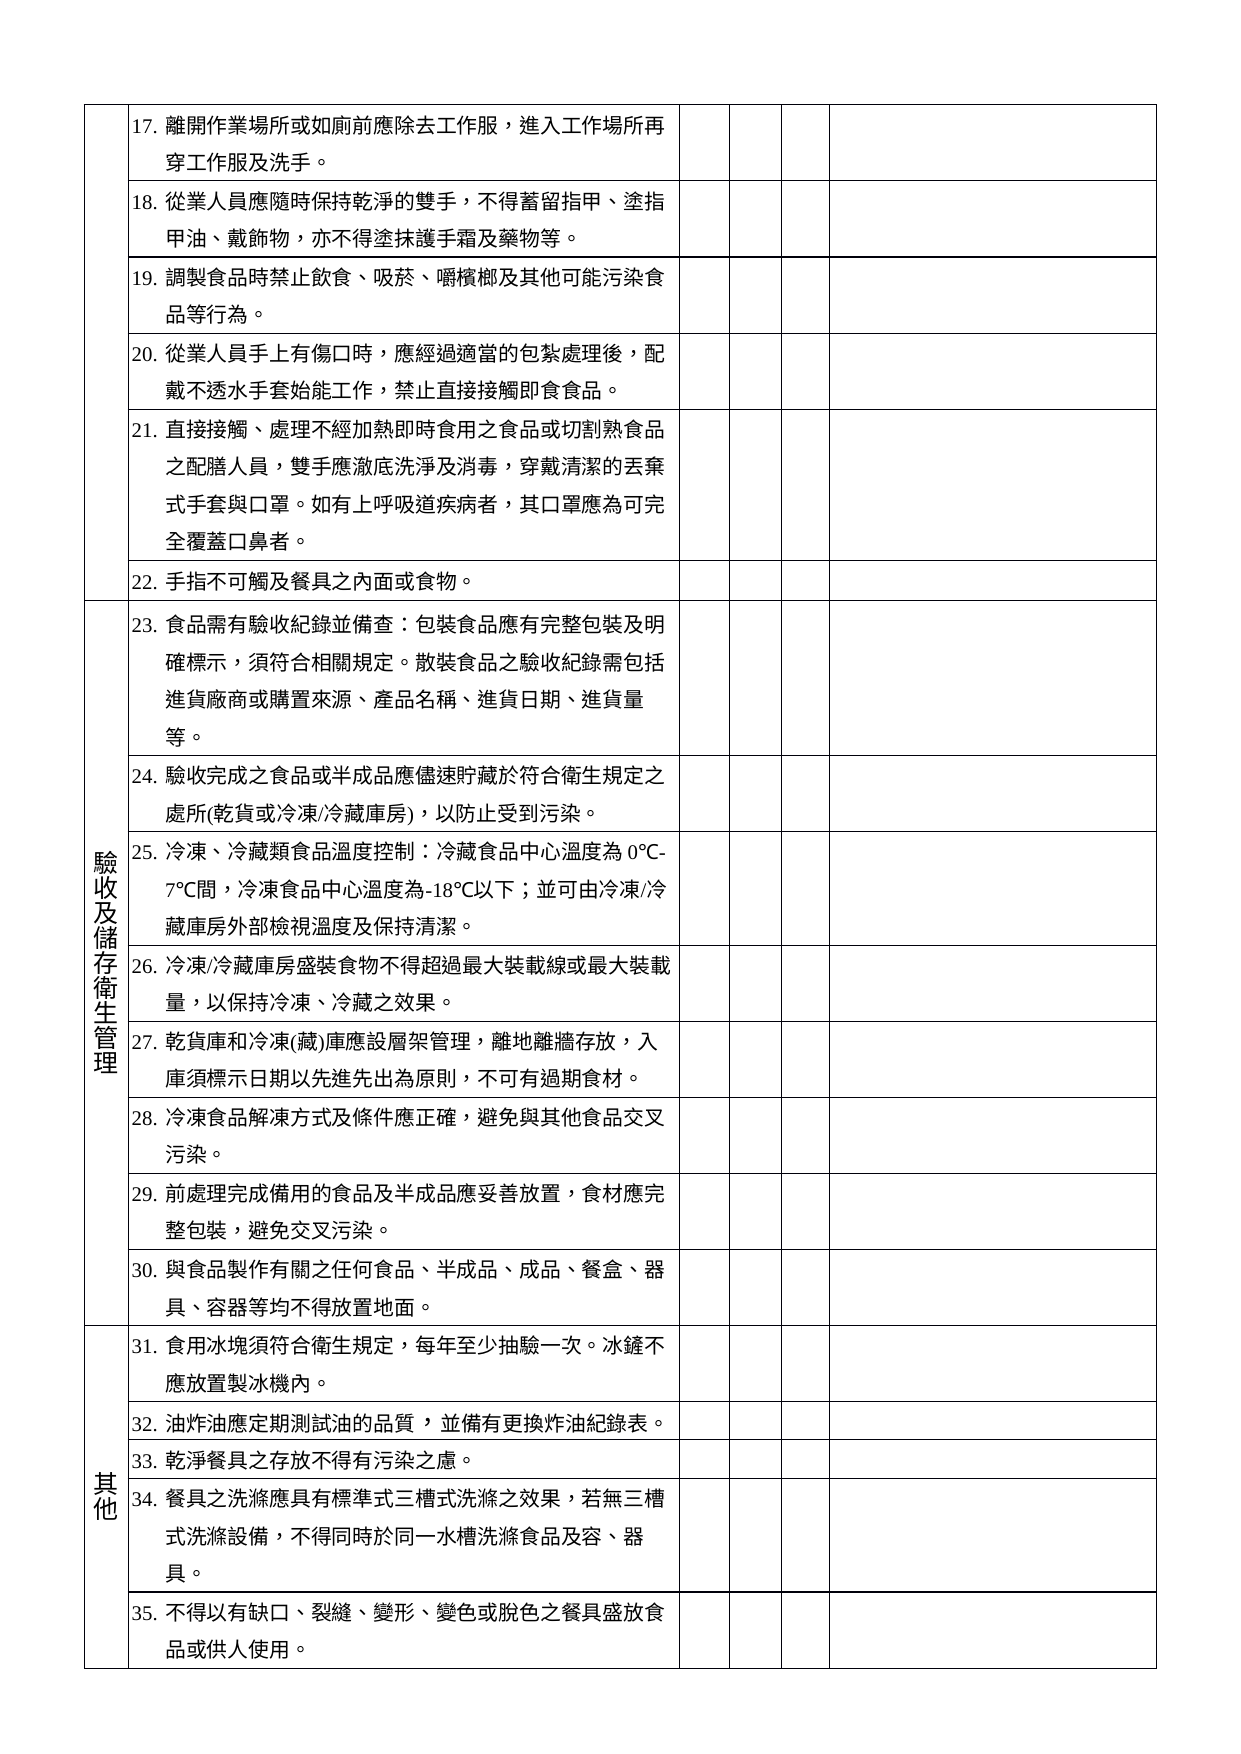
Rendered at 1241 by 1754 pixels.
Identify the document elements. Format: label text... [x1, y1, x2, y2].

table_cell [680, 1479, 729, 1591]
table_cell 食用冰塊須符合衛生規定，每年至少抽驗一次。冰鏟不應放置製冰機內。 [129, 1326, 679, 1401]
table_cell [730, 832, 781, 944]
table_cell [782, 756, 829, 831]
table_cell [830, 258, 1156, 332]
table_cell [830, 1250, 1156, 1325]
table_cell 從業人員手上有傷口時，應經過適當的包紮處理後，配戴不透水手套始能工作，禁止直接接觸即食食品。 [129, 334, 679, 408]
table_cell [782, 1402, 829, 1439]
table_cell [782, 1479, 829, 1591]
table_cell 離開作業場所或如廁前應除去工作服，進入工作場所再穿工作服及洗手。 [129, 105, 679, 180]
table_cell 乾貨庫和冷凍(藏)庫應設層架管理，離地離牆存放，入庫須標示日期以先進先出為原則，不可有過期食材。 [129, 1022, 679, 1097]
table_cell [830, 1593, 1156, 1667]
table_cell 食品需有驗收紀錄並備查：包裝食品應有完整包裝及明確標示，須符合相關規定。散裝食品之驗收紀錄需包括進貨廠商或購置來源、產品名稱、進貨日期、進貨量等。 [129, 601, 679, 755]
table_cell [782, 561, 829, 600]
table_cell [680, 258, 729, 332]
table_cell 直接接觸、處理不經加熱即時食用之食品或切割熟食品之配膳人員，雙手應澈底洗淨及消毒，穿戴清潔的丟棄式手套與口罩。如有上呼吸道疾病者，其口罩應為可完全覆蓋口鼻者。 [129, 410, 679, 559]
table_cell [680, 334, 729, 408]
table_cell [730, 946, 781, 1021]
table_cell [830, 1022, 1156, 1097]
table_cell [830, 1402, 1156, 1439]
table_cell [830, 105, 1156, 180]
table_cell 從業人員應隨時保持乾淨的雙手，不得蓄留指甲、塗指甲油、戴飾物，亦不得塗抹護手霜及藥物等。 [129, 181, 679, 256]
table_cell [730, 1250, 781, 1325]
table_cell [782, 258, 829, 332]
table_cell 乾淨餐具之存放不得有污染之慮。 [129, 1440, 679, 1478]
table_cell [782, 1098, 829, 1173]
table_cell [830, 1479, 1156, 1591]
table_cell [730, 258, 781, 332]
table_cell [782, 181, 829, 256]
table_cell [680, 1174, 729, 1249]
table_cell 冷凍食品解凍方式及條件應正確，避免與其他食品交叉污染。 [129, 1098, 679, 1173]
table_cell [730, 561, 781, 600]
table_cell [782, 1022, 829, 1097]
table_cell [782, 1326, 829, 1401]
table_cell 驗收完成之食品或半成品應儘速貯藏於符合衛生規定之處所(乾貨或冷凍/冷藏庫房)，以防止受到污染。 [129, 756, 679, 831]
table_cell [782, 410, 829, 559]
table_cell [680, 946, 729, 1021]
table_cell [680, 1098, 729, 1173]
table_cell [680, 1402, 729, 1439]
table_cell 前處理完成備用的食品及半成品應妥善放置，食材應完整包裝，避免交叉污染。 [129, 1174, 679, 1249]
table_cell [782, 601, 829, 755]
table_cell [830, 334, 1156, 408]
table_cell [680, 181, 729, 256]
table_cell [830, 946, 1156, 1021]
table_cell [680, 1022, 729, 1097]
table_cell [680, 1250, 729, 1325]
table_cell [782, 946, 829, 1021]
table_cell 其他 [85, 1326, 128, 1667]
table_cell [830, 1440, 1156, 1478]
table_cell [680, 1326, 729, 1401]
table_cell [730, 1098, 781, 1173]
table_cell [680, 832, 729, 944]
table_cell [830, 181, 1156, 256]
table_cell [830, 561, 1156, 600]
table_cell [782, 334, 829, 408]
table_cell [830, 1174, 1156, 1249]
table_cell [782, 1250, 829, 1325]
table_cell [730, 1593, 781, 1667]
table_cell [830, 756, 1156, 831]
table_cell [730, 1326, 781, 1401]
table_cell [830, 410, 1156, 559]
table_cell [680, 1593, 729, 1667]
table_cell [680, 410, 729, 559]
table_cell 冷凍、冷藏類食品溫度控制：冷藏食品中心溫度為0℃-7℃間，冷凍食品中心溫度為-18℃以下；並可由冷凍/冷藏庫房外部檢視溫度及保持清潔。 [129, 832, 679, 944]
table_cell 手指不可觸及餐具之內面或食物。 [129, 561, 679, 600]
table_cell [830, 832, 1156, 944]
table_cell 從業人員衛生管理 [85, 105, 128, 600]
table_cell [730, 1479, 781, 1591]
table_cell [782, 1174, 829, 1249]
table_cell [730, 334, 781, 408]
table_cell [782, 1593, 829, 1667]
table_cell [680, 756, 729, 831]
table_cell [730, 181, 781, 256]
table_cell [730, 1402, 781, 1439]
table_cell [730, 601, 781, 755]
table_cell 冷凍/冷藏庫房盛裝食物不得超過最大裝載線或最大裝載量，以保持冷凍、冷藏之效果。 [129, 946, 679, 1021]
table_cell 驗收及儲存衛生管理 [85, 601, 128, 1325]
table_cell 不得以有缺口、裂縫、變形、變色或脫色之餐具盛放食品或供人使用。 [129, 1593, 679, 1667]
table_cell [730, 1440, 781, 1478]
table_cell [680, 1440, 729, 1478]
table_cell 調製食品時禁止飲食、吸菸、嚼檳榔及其他可能污染食品等行為。 [129, 258, 679, 332]
table_cell [782, 105, 829, 180]
table_cell [830, 1098, 1156, 1173]
table_cell [730, 1022, 781, 1097]
table_cell [730, 410, 781, 559]
table_cell [730, 756, 781, 831]
table_cell [730, 105, 781, 180]
table_cell [680, 561, 729, 600]
table_cell [680, 601, 729, 755]
table_cell [830, 601, 1156, 755]
table_cell 餐具之洗滌應具有標準式三槽式洗滌之效果，若無三槽式洗滌設備，不得同時於同一水槽洗滌食品及容、器具。 [129, 1479, 679, 1591]
table_cell [680, 105, 729, 180]
table_cell [830, 1326, 1156, 1401]
table_cell [730, 1174, 781, 1249]
table_cell [782, 832, 829, 944]
table_cell [782, 1440, 829, 1478]
table_cell 與食品製作有關之任何食品、半成品、成品、餐盒、器具、容器等均不得放置地面。 [129, 1250, 679, 1325]
table_cell 油炸油應定期測試油的品質，並備有更換炸油紀錄表。 [129, 1402, 679, 1439]
